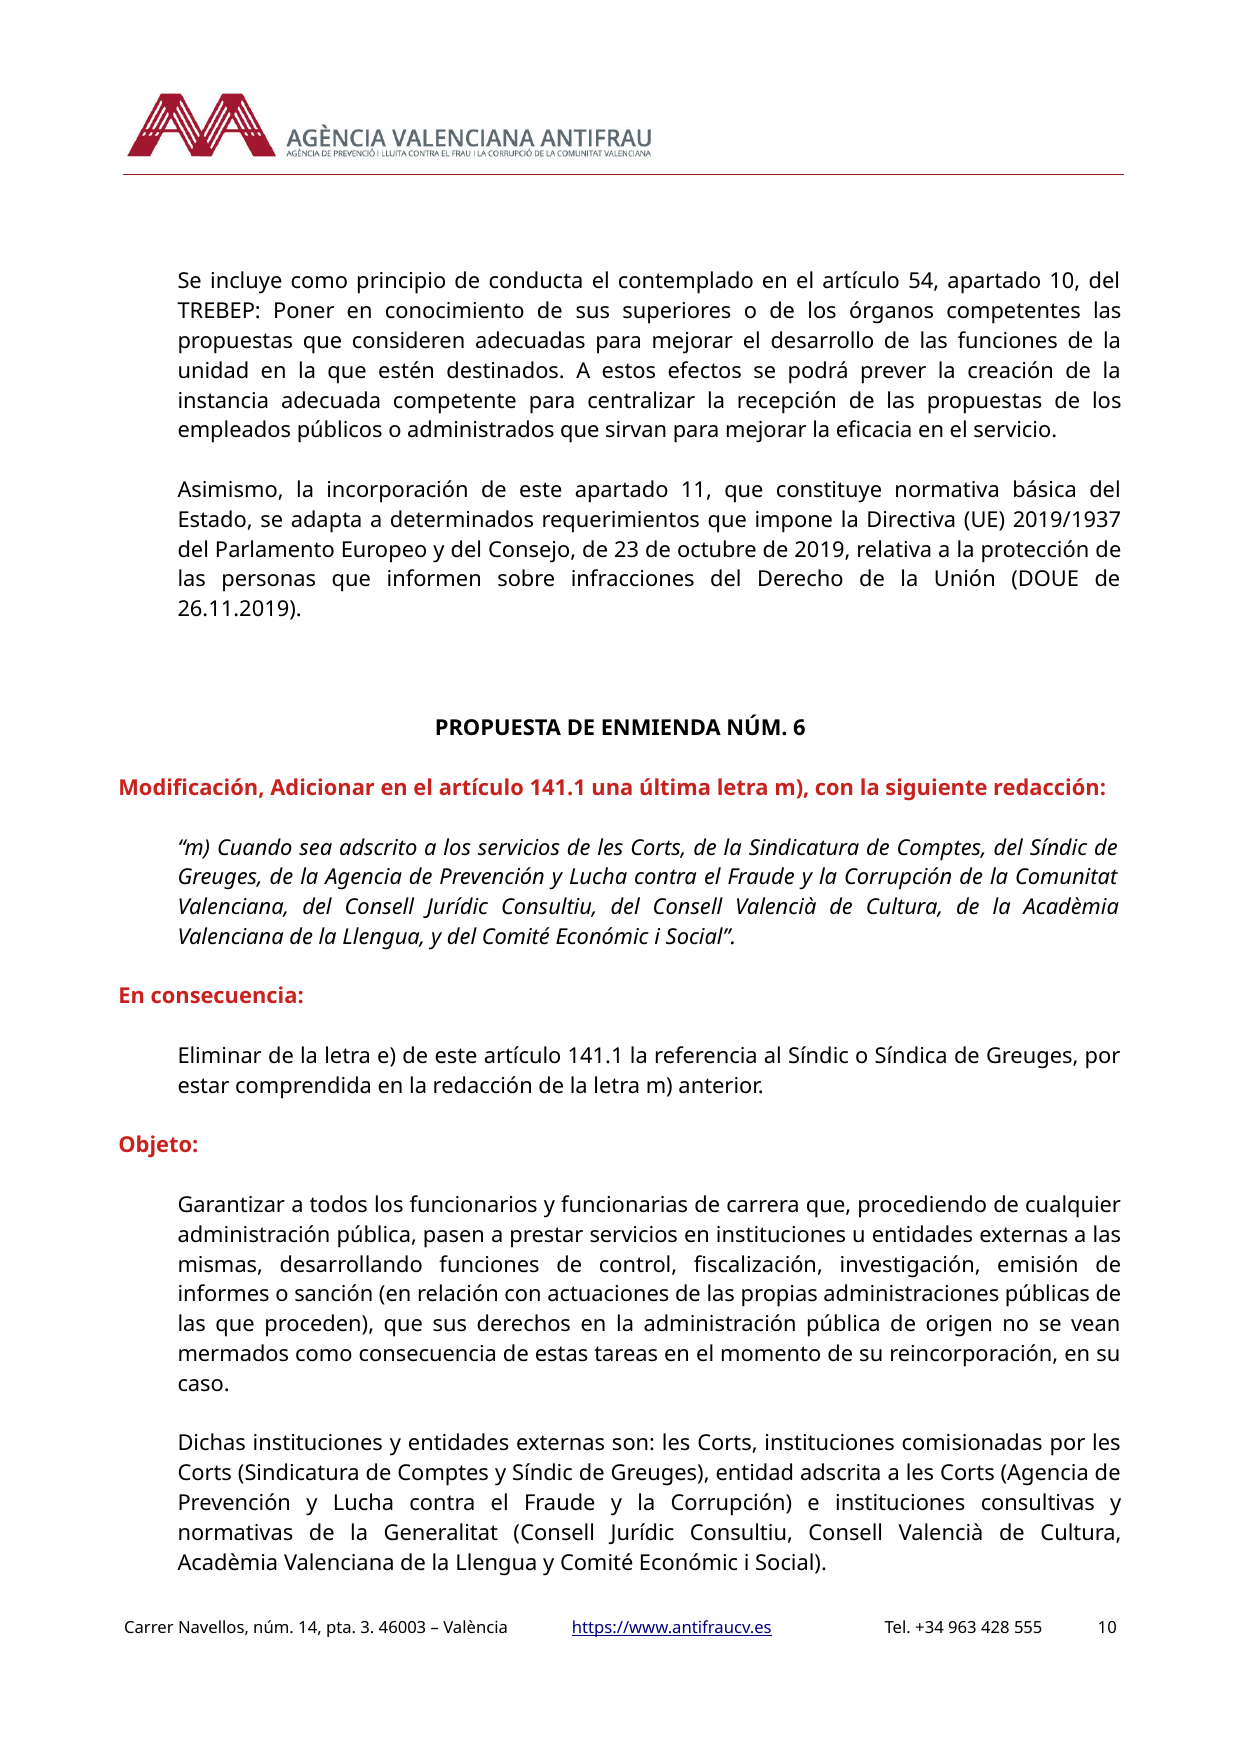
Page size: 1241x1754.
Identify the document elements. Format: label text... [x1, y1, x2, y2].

text En consecuencia: [118, 981, 1122, 1010]
text Objeto: [118, 1129, 1122, 1159]
text Dichas instituciones y entidades externas son: les Corts, instituciones comisionadas por les Corts (Sindicatura de Comptes y Síndic de Greuges), entidad adscrita a les Corts (Agencia de Prevención y Lucha contra el Fraude y la Corrupción) e instituciones consultivas y normativas de la Generalitat (Consell Jurídic Consultiu, Consell Valencià de Cultura, Acadèmia Valenciana de la Llengua y Comité Económic i Social). [177, 1427, 1122, 1576]
text Se incluye como principio de conducta el contemplado en el artículo 54, apartado 10, del TREBEP: Poner en conocimiento de sus superiores o de los órganos competentes las propuestas que consideren adecuadas para mejorar el desarrollo de las funciones de la unidad en la que estén destinados. A estos efectos se podrá prever la creación de la instancia adecuada competente para centralizar la recepción de las propuestas de los empleados públicos o administrados que sirvan para mejorar la eficacia en el servicio. [177, 266, 1122, 444]
text PROPUESTA DE ENMIENDA NÚM. 6 [118, 712, 1122, 742]
picture [122, 81, 655, 166]
text Asimismo, la incorporación de este apartado 11, que constituye normativa básica del Estado, se adapta a determinados requerimientos que impone la Directiva (UE) 2019/1937 del Parlamento Europeo y del Consejo, de 23 de octubre de 2019, relativa a la protección de las personas que informen sobre infracciones del Derecho de la Unión (DOUE de 26.11.2019). [177, 474, 1122, 623]
text Garantizar a todos los funcionarios y funcionarias de carrera que, procediendo de cualquier administración pública, pasen a prestar servicios en instituciones u entidades externas a las mismas, desarrollando funciones de control, fiscalización, investigación, emisión de informes o sanción (en relación con actuaciones de las propias administraciones públicas de las que proceden), que sus derechos en la administración pública de origen no se vean mermados como consecuencia de estas tareas en el momento de su reincorporación, en su caso. [177, 1189, 1122, 1398]
text Modificación, Adicionar en el artículo 141.1 una última letra m), con la siguiente redacción: [118, 772, 1122, 802]
text “m) Cuando sea adscrito a los servicios de les Corts, de la Sindicatura de Comptes, del Síndic de Greuges, de la Agencia de Prevención y Lucha contra el Fraude y la Corrupción de la Comunitat Valenciana, del Consell Jurídic Consultiu, del Consell Valencià de Cultura, de la Acadèmia Valenciana de la Llengua, y del Comité Económic i Social”. [177, 832, 1122, 951]
text Eliminar de la letra e) de este artículo 141.1 la referencia al Síndic o Síndica de Greuges, por estar comprendida en la redacción de la letra m) anterior. [177, 1040, 1122, 1100]
